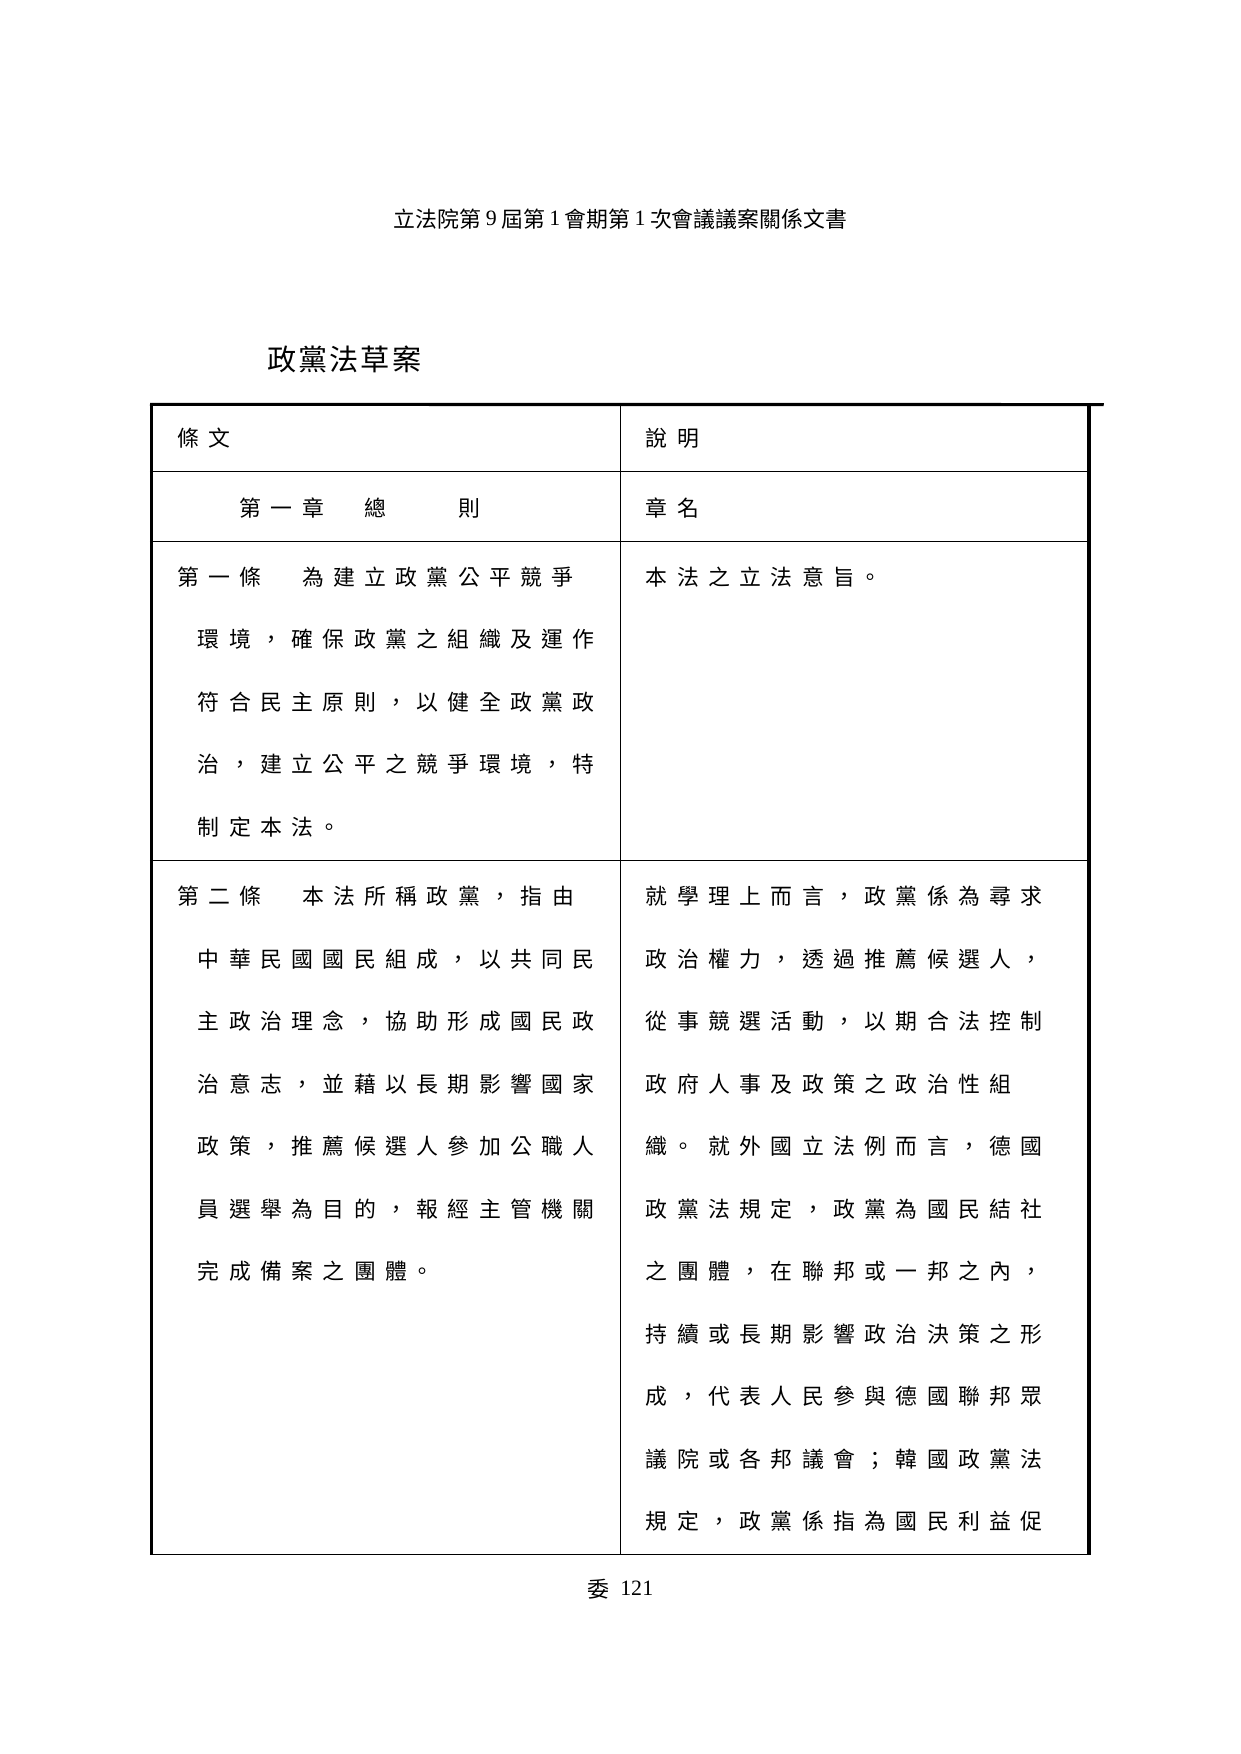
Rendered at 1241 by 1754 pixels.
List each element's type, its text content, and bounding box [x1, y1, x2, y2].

table_cell 章名 [621, 472, 1087, 541]
table_header 政黨法草案 [151, 313, 1089, 403]
table_cell 就學理上而言，政黨係為尋求政治權力，透過推薦候選人，從事競選活動，以期合法控制政府人事及政策之政治性組織。就外國立法例而言，德國政黨法規定，政黨為國民結社之團體，在聯邦或一邦之內，持續或長期影響政治決策之形成，代表人民參與德國聯邦眾議院或各邦議會；韓國政黨法規定，政黨係指為國民利益促 [621, 861, 1087, 1554]
table_cell 第二條 本法所稱政黨，指由中華民國國民組成，以共同民主政治理念，協助形成國民政治意志，並藉以長期影響國家政策，推薦候選人參加公職人員選舉為目的，報經主管機關完成備案之團體。 [153, 861, 620, 1554]
table_cell 條文 [153, 406, 620, 471]
table_cell 第一條 為建立政黨公平競爭環境，確保政黨之組織及運作符合民主原則，以健全政黨政治，建立公平之競爭環境，特制定本法。 [153, 542, 620, 860]
table_cell 第一章 總 則 [153, 472, 620, 541]
table_cell 本法之立法意旨。 [621, 542, 1087, 860]
table_cell 說明 [621, 407, 1087, 471]
